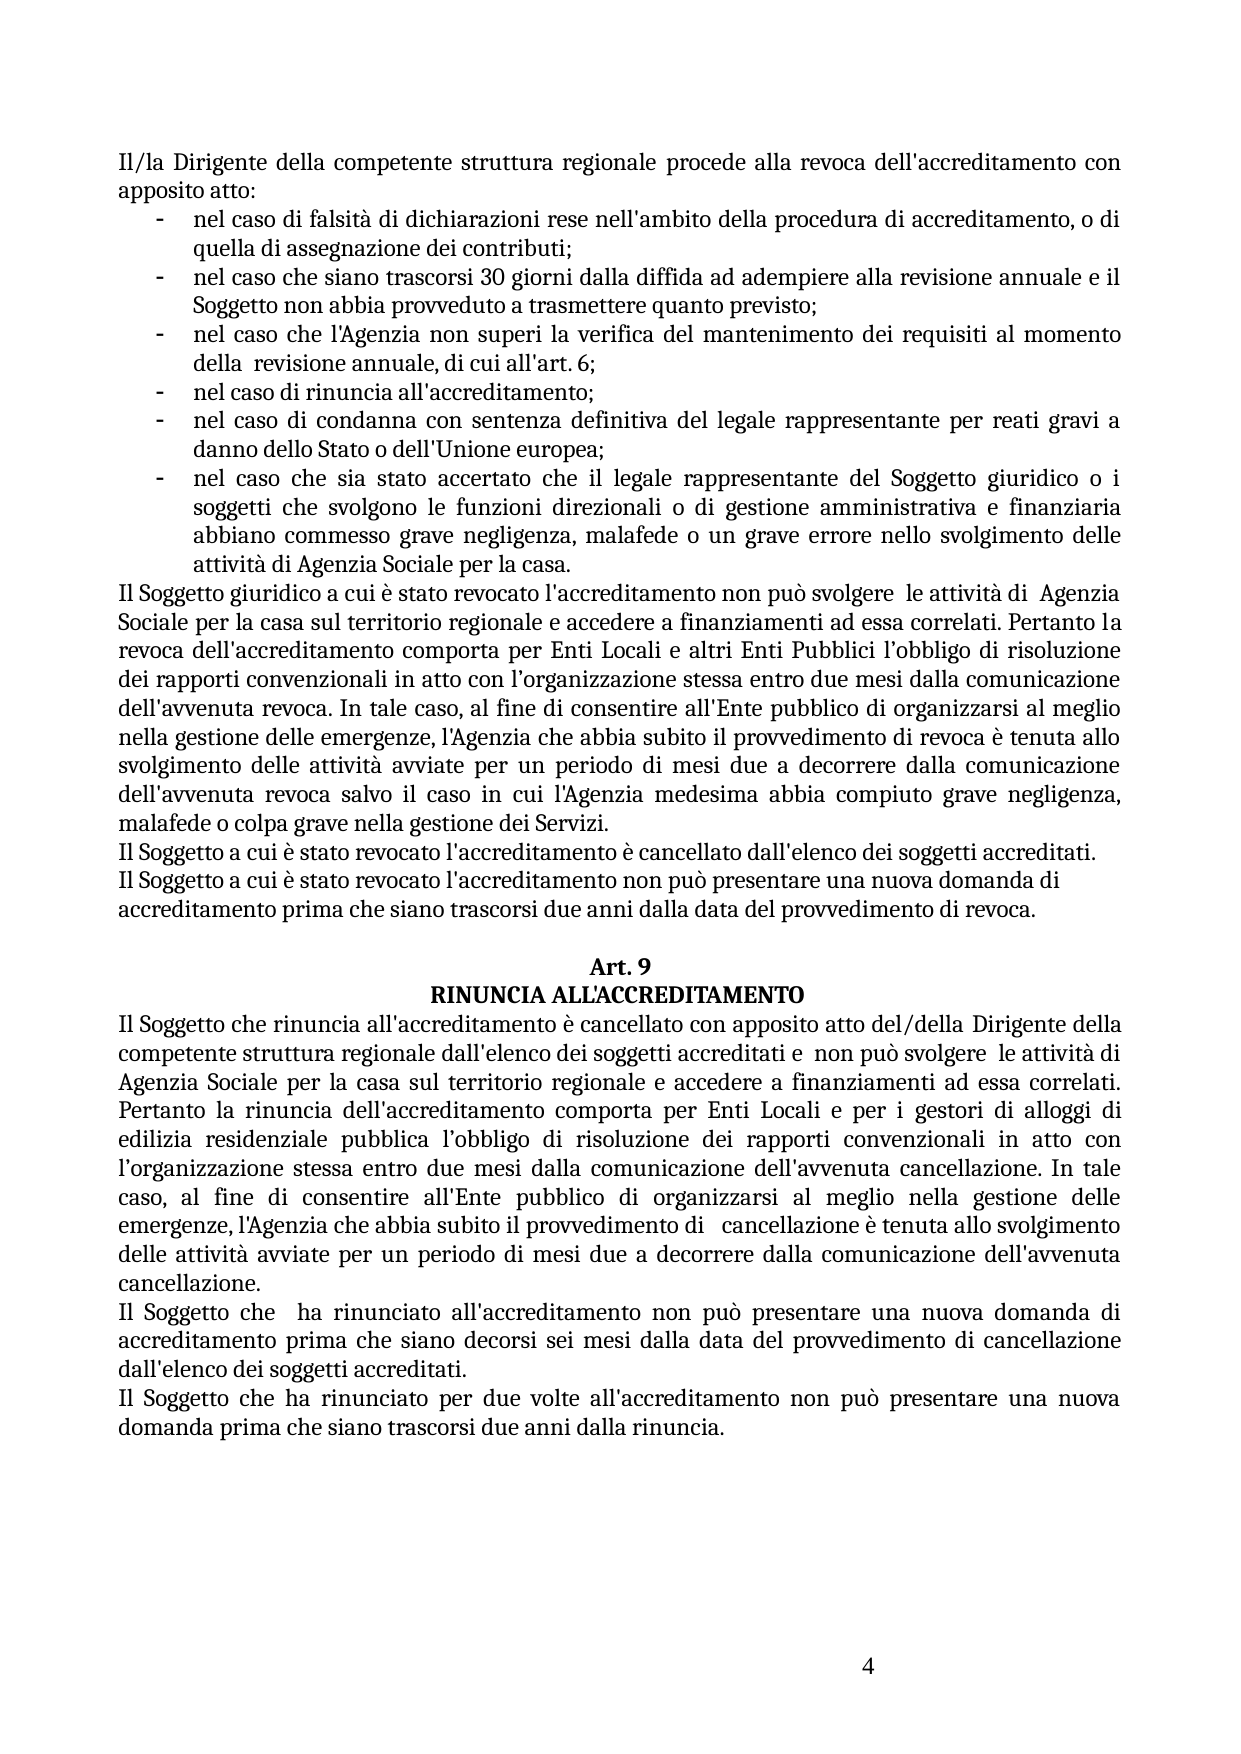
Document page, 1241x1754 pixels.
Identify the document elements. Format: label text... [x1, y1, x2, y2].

text Il Soggetto che ha rinunciato all'accreditamento non può presentare una nuova domanda di accreditamento prima che siano decorsi sei mesi dalla data del provvedimento di cancellazione dall'elenco dei soggetti accreditati. [118, 1298, 1122, 1384]
text Il Soggetto giuridico a cui è stato revocato l'accreditamento non può svolgere le attività di Agenzia Sociale per la casa sul territorio regionale e accedere a finanziamenti ad essa correlati. Pertanto la revoca dell'accreditamento comporta per Enti Locali e altri Enti Pubblici l’obbligo di risoluzione dei rapporti convenzionali in atto con l’organizzazione stessa entro due mesi dalla comunicazione dell'avvenuta revoca. In tale caso, al fine di consentire all'Ente pubblico di organizzarsi al meglio nella gestione delle emergenze, l'Agenzia che abbia subito il provvedimento di revoca è tenuta allo svolgimento delle attività avviate per un periodo di mesi due a decorrere dalla comunicazione dell'avvenuta revoca salvo il caso in cui l'Agenzia medesima abbia compiuto grave negligenza, malafede o colpa grave nella gestione dei Servizi. [118, 579, 1122, 838]
list nel caso che siano trascorsi 30 giorni dalla diffida ad adempiere alla revisione annuale e il Soggetto non abbia provveduto a trasmettere quanto previsto; [156, 263, 1122, 320]
list nel caso che sia stato accertato che il legale rappresentante del Soggetto giuridico o i soggetti che svolgono le funzioni direzionali o di gestione amministrativa e finanziaria abbiano commesso grave negligenza, malafede o un grave errore nello svolgimento delle attività di Agenzia Sociale per la casa. [156, 464, 1122, 579]
list nel caso che l'Agenzia non superi la verifica del mantenimento dei requisiti al momento della revisione annuale, di cui all'art. 6; [156, 320, 1122, 378]
text Il Soggetto che rinuncia all'accreditamento è cancellato con apposito atto del/della Dirigente della competente struttura regionale dall'elenco dei soggetti accreditati e non può svolgere le attività di Agenzia Sociale per la casa sul territorio regionale e accedere a finanziamenti ad essa correlati. Pertanto la rinuncia dell'accreditamento comporta per Enti Locali e per i gestori di alloggi di edilizia residenziale pubblica l’obbligo di risoluzione dei rapporti convenzionali in atto con l’organizzazione stessa entro due mesi dalla comunicazione dell'avvenuta cancellazione. In tale caso, al fine di consentire all'Ente pubblico di organizzarsi al meglio nella gestione delle emergenze, l'Agenzia che abbia subito il provvedimento di cancellazione è tenuta allo svolgimento delle attività avviate per un periodo di mesi due a decorrere dalla comunicazione dell'avvenuta cancellazione. [118, 1010, 1122, 1298]
text Il Soggetto che ha rinunciato per due volte all'accreditamento non può presentare una nuova domanda prima che siano trascorsi due anni dalla rinuncia. [118, 1384, 1122, 1441]
text Il Soggetto a cui è stato revocato l'accreditamento non può presentare una nuova domanda di accreditamento prima che siano trascorsi due anni dalla data del provvedimento di revoca. [118, 866, 1122, 924]
list nel caso di condanna con sentenza definitiva del legale rappresentante per reati gravi a danno dello Stato o dell'Unione europea; [156, 406, 1122, 464]
text RINUNCIA ALL'ACCREDITAMENTO [118, 981, 1122, 1010]
text Art. 9 [118, 953, 1122, 981]
list nel caso di falsità di dichiarazioni rese nell'ambito della procedura di accreditamento, o di quella di assegnazione dei contributi; [156, 205, 1122, 263]
text Il/la Dirigente della competente struttura regionale procede alla revoca dell'accreditamento con apposito atto: [118, 148, 1122, 205]
list nel caso di rinuncia all'accreditamento; [156, 378, 1122, 406]
text Il Soggetto a cui è stato revocato l'accreditamento è cancellato dall'elenco dei soggetti accreditati. [118, 838, 1122, 866]
